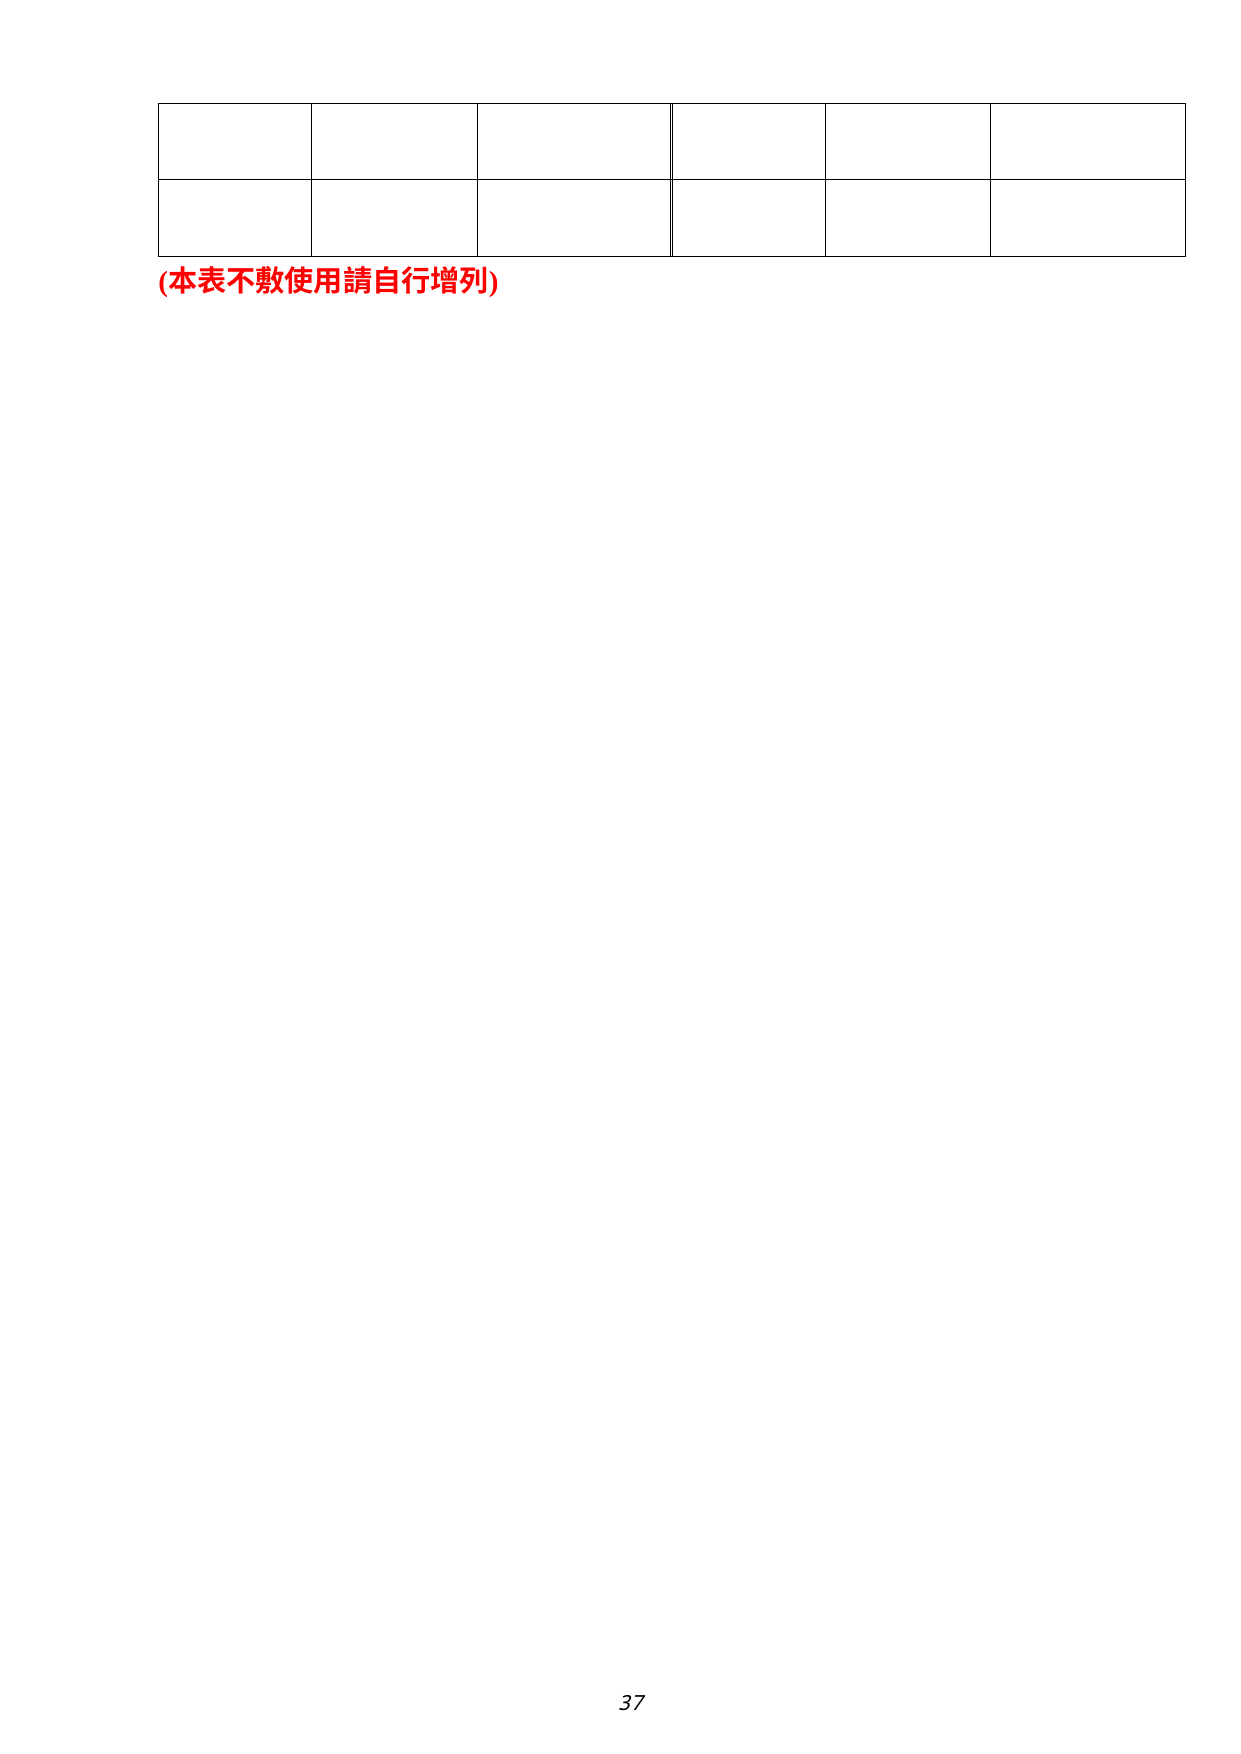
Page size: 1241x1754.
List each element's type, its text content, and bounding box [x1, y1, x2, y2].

table_cell [312, 104, 477, 179]
table_cell [312, 180, 477, 256]
text (本表不敷使用請自行增列) [158, 257, 1162, 299]
table_cell [159, 180, 311, 256]
table_cell [478, 104, 670, 179]
table_cell [673, 180, 825, 256]
table_cell [991, 104, 1185, 179]
table_cell [478, 180, 670, 256]
table_cell [991, 180, 1185, 256]
table_cell [159, 104, 311, 179]
table_cell [826, 104, 990, 179]
table_cell [673, 104, 825, 179]
table_cell [826, 180, 990, 256]
